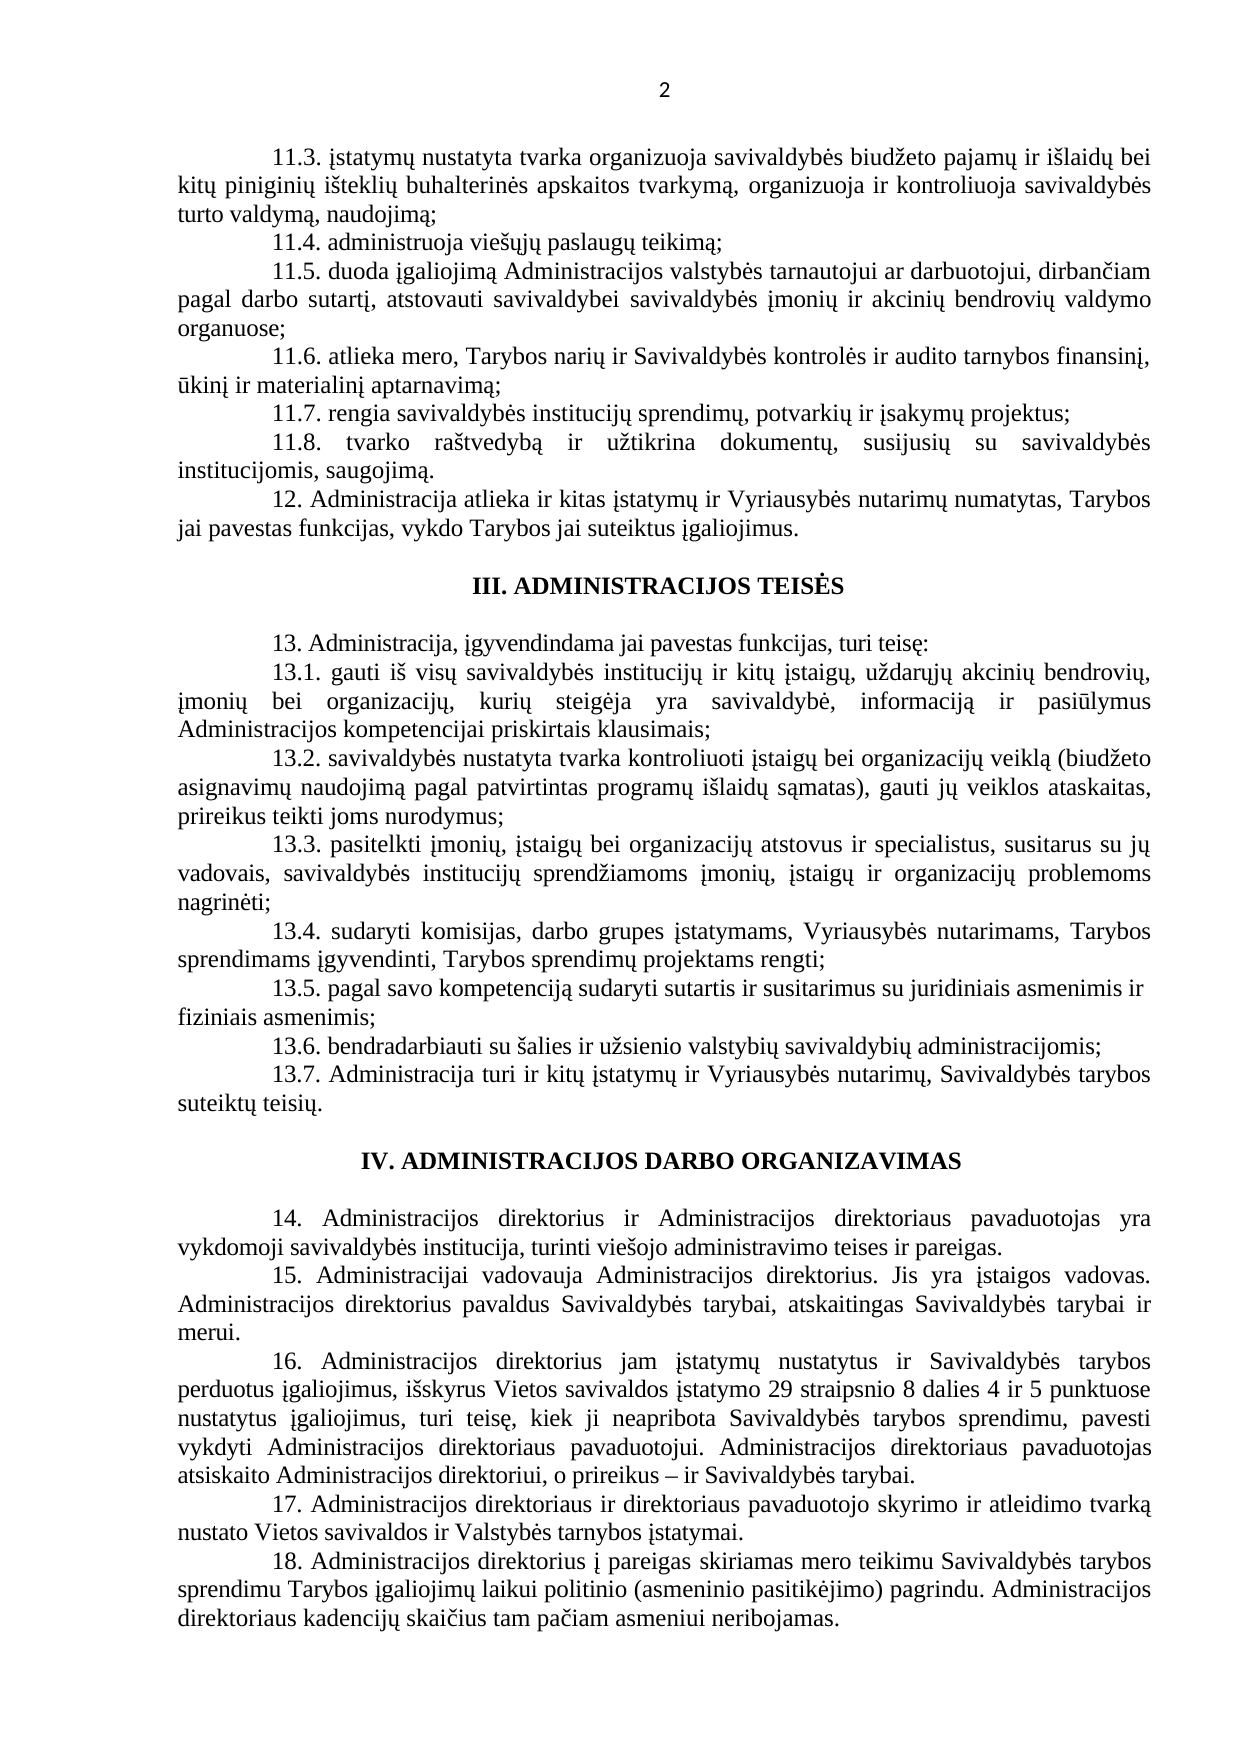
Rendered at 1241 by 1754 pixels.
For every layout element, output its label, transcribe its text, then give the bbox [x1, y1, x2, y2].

text 13.6. bendradarbiauti su šalies ir užsienio valstybių savivaldybių administracijomis; [177, 1031, 1152, 1059]
text IV. ADMINISTRACIJOS DARBO ORGANIZAVIMAS [177, 1146, 1146, 1174]
text 11.6. atlieka mero, Tarybos narių ir Savivaldybės kontrolės ir audito tarnybos finansinį, ūkinį ir materialinį aptarnavimą; [177, 342, 1152, 399]
text 13.5. pagal savo kompetenciją sudaryti sutartis ir susitarimus su juridiniais asmenimis ir fiziniais asmenimis; [177, 973, 1152, 1031]
text 18. Administracijos direktorius į pareigas skiriamas mero teikimu Savivaldybės tarybos sprendimu Tarybos įgaliojimų laikui politinio (asmeninio pasitikėjimo) pagrindu. Administracijos direktoriaus kadencijų skaičius tam pačiam asmeniui neribojamas. [177, 1546, 1152, 1632]
text 13.2. savivaldybės nustatyta tvarka kontroliuoti įstaigų bei organizacijų veiklą (biudžeto asignavimų naudojimą pagal patvirtintas programų išlaidų sąmatas), gauti jų veiklos ataskaitas, prireikus teikti joms nurodymus; [177, 743, 1152, 829]
text 13.3. pasitelkti įmonių, įstaigų bei organizacijų atstovus ir specialistus, susitarus su jų vadovais, savivaldybės institucijų sprendžiamoms įmonių, įstaigų ir organizacijų problemoms nagrinėti; [177, 829, 1152, 916]
text 13. Administracija, įgyvendindama jai pavestas funkcijas, turi teisę: [177, 628, 1152, 657]
text III. ADMINISTRACIJOS TEISĖS [177, 571, 1146, 599]
text 13.1. gauti iš visų savivaldybės institucijų ir kitų įstaigų, uždarųjų akcinių bendrovių, įmonių bei organizacijų, kurių steigėja yra savivaldybė, informaciją ir pasiūlymus Administracijos kompetencijai priskirtais klausimais; [177, 657, 1152, 743]
text 14. Administracijos direktorius ir Administracijos direktoriaus pavaduotojas yra vykdomoji savivaldybės institucija, turinti viešojo administravimo teises ir pareigas. [177, 1203, 1152, 1261]
text 11.5. duoda įgaliojimą Administracijos valstybės tarnautojui ar darbuotojui, dirbančiam pagal darbo sutartį, atstovauti savivaldybei savivaldybės įmonių ir akcinių bendrovių valdymo organuose; [177, 256, 1152, 342]
text 12. Administracija atlieka ir kitas įstatymų ir Vyriausybės nutarimų numatytas, Tarybos jai pavestas funkcijas, vykdo Tarybos jai suteiktus įgaliojimus. [177, 484, 1152, 542]
text 15. Administracijai vadovauja Administracijos direktorius. Jis yra įstaigos vadovas. Administracijos direktorius pavaldus Savivaldybės tarybai, atskaitingas Savivaldybės tarybai ir merui. [177, 1261, 1152, 1346]
text 11.8. tvarko raštvedybą ir užtikrina dokumentų, susijusių su savivaldybės institucijomis, saugojimą. [177, 427, 1152, 484]
text 16. Administracijos direktorius jam įstatymų nustatytus ir Savivaldybės tarybos perduotus įgaliojimus, išskyrus Vietos savivaldos įstatymo 29 straipsnio 8 dalies 4 ir 5 punktuose nustatytus įgaliojimus, turi teisę, kiek ji neapribota Savivaldybės tarybos sprendimu, pavesti vykdyti Administracijos direktoriaus pavaduotojui. Administracijos direktoriaus pavaduotojas atsiskaito Administracijos direktoriui, o prireikus – ir Savivaldybės tarybai. [177, 1346, 1152, 1489]
text 13.7. Administracija turi ir kitų įstatymų ir Vyriausybės nutarimų, Savivaldybės tarybos suteiktų teisių. [177, 1059, 1152, 1117]
text 17. Administracijos direktoriaus ir direktoriaus pavaduotojo skyrimo ir atleidimo tvarką nustato Vietos savivaldos ir Valstybės tarnybos įstatymai. [177, 1489, 1152, 1546]
text 11.4. administruoja viešųjų paslaugų teikimą; [177, 228, 1152, 256]
text 11.7. rengia savivaldybės institucijų sprendimų, potvarkių ir įsakymų projektus; [177, 399, 1152, 427]
text 11.3. įstatymų nustatyta tvarka organizuoja savivaldybės biudžeto pajamų ir išlaidų bei kitų piniginių išteklių buhalterinės apskaitos tvarkymą, organizuoja ir kontroliuoja savivaldybės turto valdymą, naudojimą; [177, 142, 1152, 228]
text 13.4. sudaryti komisijas, darbo grupes įstatymams, Vyriausybės nutarimams, Tarybos sprendimams įgyvendinti, Tarybos sprendimų projektams rengti; [177, 916, 1152, 973]
